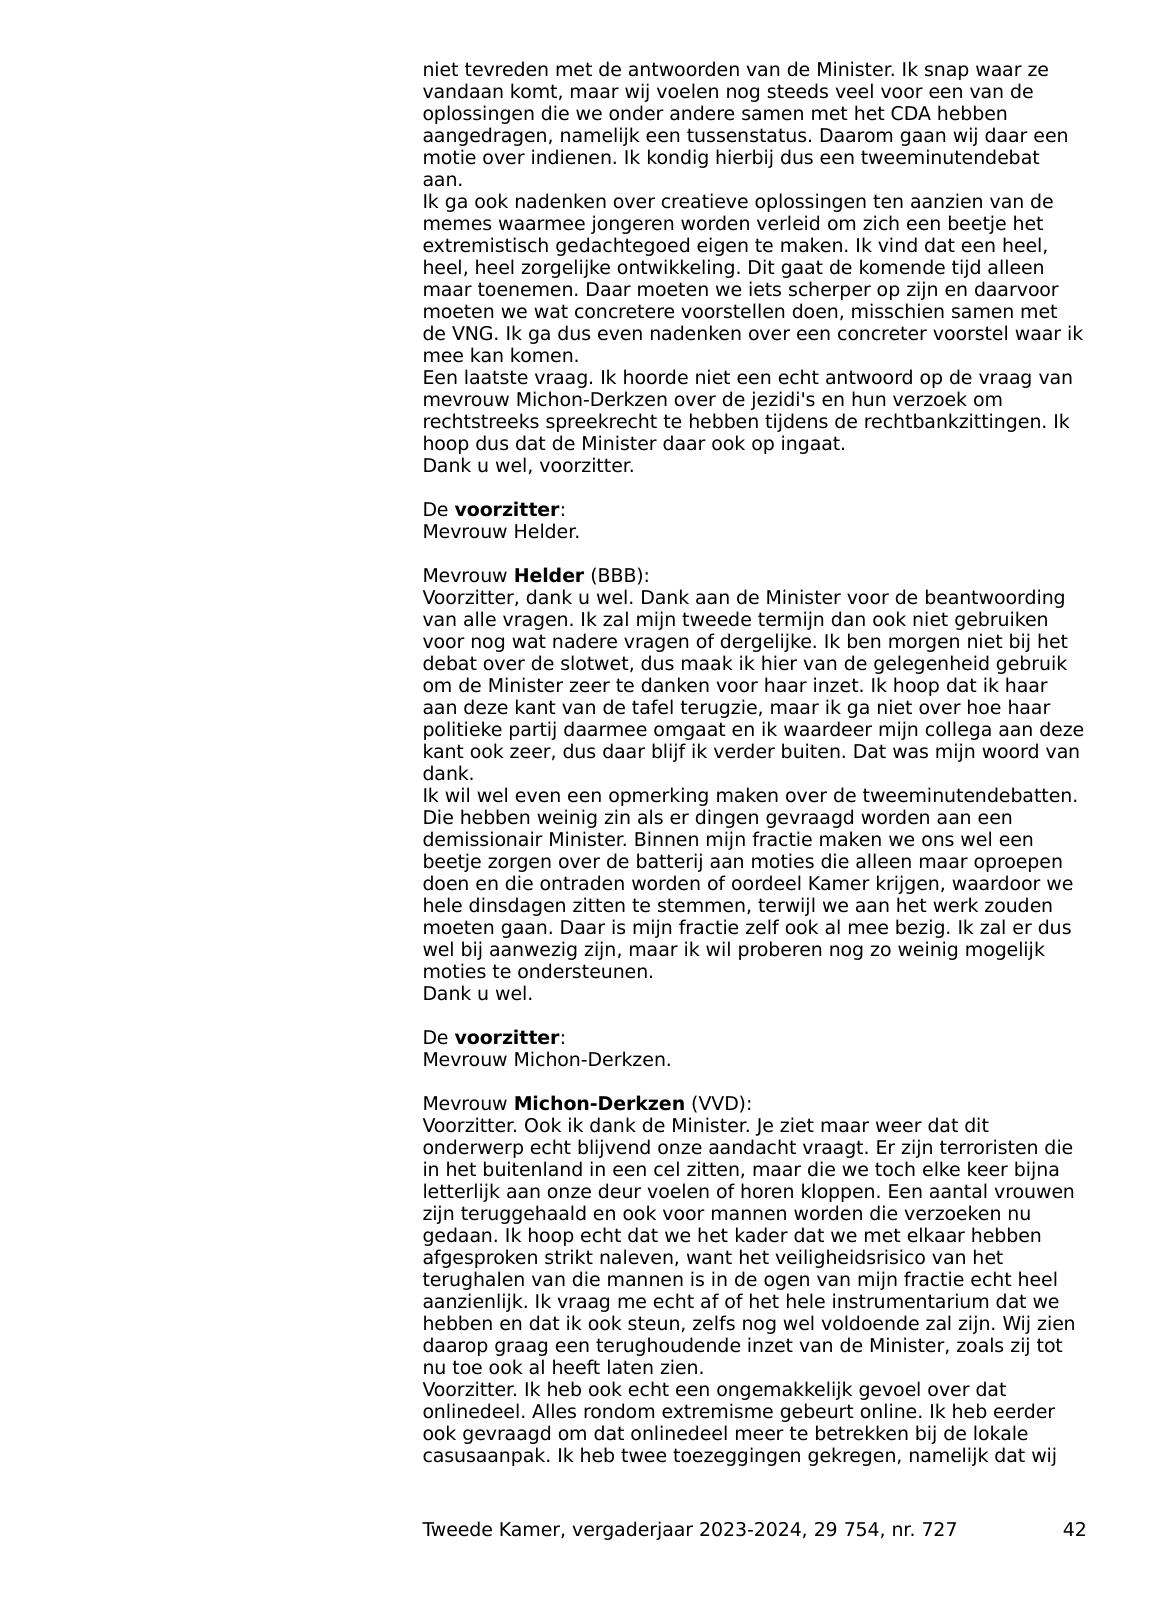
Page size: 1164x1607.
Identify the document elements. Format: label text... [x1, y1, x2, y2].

text Een laatste vraag. Ik hoorde niet een echt antwoord op de vraag van mevrouw Michon-Derkzen over de jezidi's en hun verzoek om rechtstreeks spreekrecht te hebben tijdens de rechtbankzittingen. Ik hoop dus dat de Minister daar ook op ingaat. [422, 367, 1087, 455]
text Mevrouw Michon-Derkzen (VVD): [422, 1093, 1087, 1115]
text Ik wil wel even een opmerking maken over de tweeminutendebatten. Die hebben weinig zin als er dingen gevraagd worden aan een demissionair Minister. Binnen mijn fractie maken we ons wel een beetje zorgen over de batterij aan moties die alleen maar oproepen doen en die ontraden worden of oordeel Kamer krijgen, waardoor we hele dinsdagen zitten te stemmen, terwijl we aan het werk zouden moeten gaan. Daar is mijn fractie zelf ook al mee bezig. Ik zal er dus wel bij aanwezig zijn, maar ik wil proberen nog zo weinig mogelijk moties te ondersteunen. [422, 785, 1087, 983]
text De voorzitter: [422, 499, 1087, 521]
text Dank u wel, voorzitter. [422, 455, 1087, 477]
text De voorzitter: [422, 1027, 1087, 1049]
text Dank u wel. [422, 983, 1087, 1004]
text Voorzitter, dank u wel. Dank aan de Minister voor de beantwoording van alle vragen. Ik zal mijn tweede termijn dan ook niet gebruiken voor nog wat nadere vragen of dergelijke. Ik ben morgen niet bij het debat over de slotwet, dus maak ik hier van de gelegenheid gebruik om de Minister zeer te danken voor haar inzet. Ik hoop dat ik haar aan deze kant van de tafel terugzie, maar ik ga niet over hoe haar politieke partij daarmee omgaat en ik waardeer mijn collega aan deze kant ook zeer, dus daar blijf ik verder buiten. Dat was mijn woord van dank. [422, 587, 1087, 785]
text Mevrouw Michon-Derkzen. [422, 1049, 1087, 1071]
text Voorzitter. Ik heb ook echt een ongemakkelijk gevoel over dat onlinedeel. Alles rondom extremisme gebeurt online. Ik heb eerder ook gevraagd om dat onlinedeel meer te betrekken bij de lokale casusaanpak. Ik heb twee toezeggingen gekregen, namelijk dat wij [422, 1379, 1087, 1467]
text Voorzitter. Ook ik dank de Minister. Je ziet maar weer dat dit onderwerp echt blijvend onze aandacht vraagt. Er zijn terroristen die in het buitenland in een cel zitten, maar die we toch elke keer bijna letterlijk aan onze deur voelen of horen kloppen. Een aantal vrouwen zijn teruggehaald en ook voor mannen worden die verzoeken nu gedaan. Ik hoop echt dat we het kader dat we met elkaar hebben afgesproken strikt naleven, want het veiligheidsrisico van het terughalen van die mannen is in de ogen van mijn fractie echt heel aanzienlijk. Ik vraag me echt af of het hele instrumentarium dat we hebben en dat ik ook steun, zelfs nog wel voldoende zal zijn. Wij zien daarop graag een terughoudende inzet van de Minister, zoals zij tot nu toe ook al heeft laten zien. [422, 1115, 1087, 1379]
text Ik ga ook nadenken over creatieve oplossingen ten aanzien van de memes waarmee jongeren worden verleid om zich een beetje het extremistisch gedachtegoed eigen te maken. Ik vind dat een heel, heel, heel zorgelijke ontwikkeling. Dit gaat de komende tijd alleen maar toenemen. Daar moeten we iets scherper op zijn en daarvoor moeten we wat concretere voorstellen doen, misschien samen met de VNG. Ik ga dus even nadenken over een concreter voorstel waar ik mee kan komen. [422, 191, 1087, 367]
text Mevrouw Helder. [422, 521, 1087, 543]
text niet tevreden met de antwoorden van de Minister. Ik snap waar ze vandaan komt, maar wij voelen nog steeds veel voor een van de oplossingen die we onder andere samen met het CDA hebben aangedragen, namelijk een tussenstatus. Daarom gaan wij daar een motie over indienen. Ik kondig hierbij dus een tweeminutendebat aan. [422, 59, 1087, 191]
text Mevrouw Helder (BBB): [422, 565, 1087, 587]
